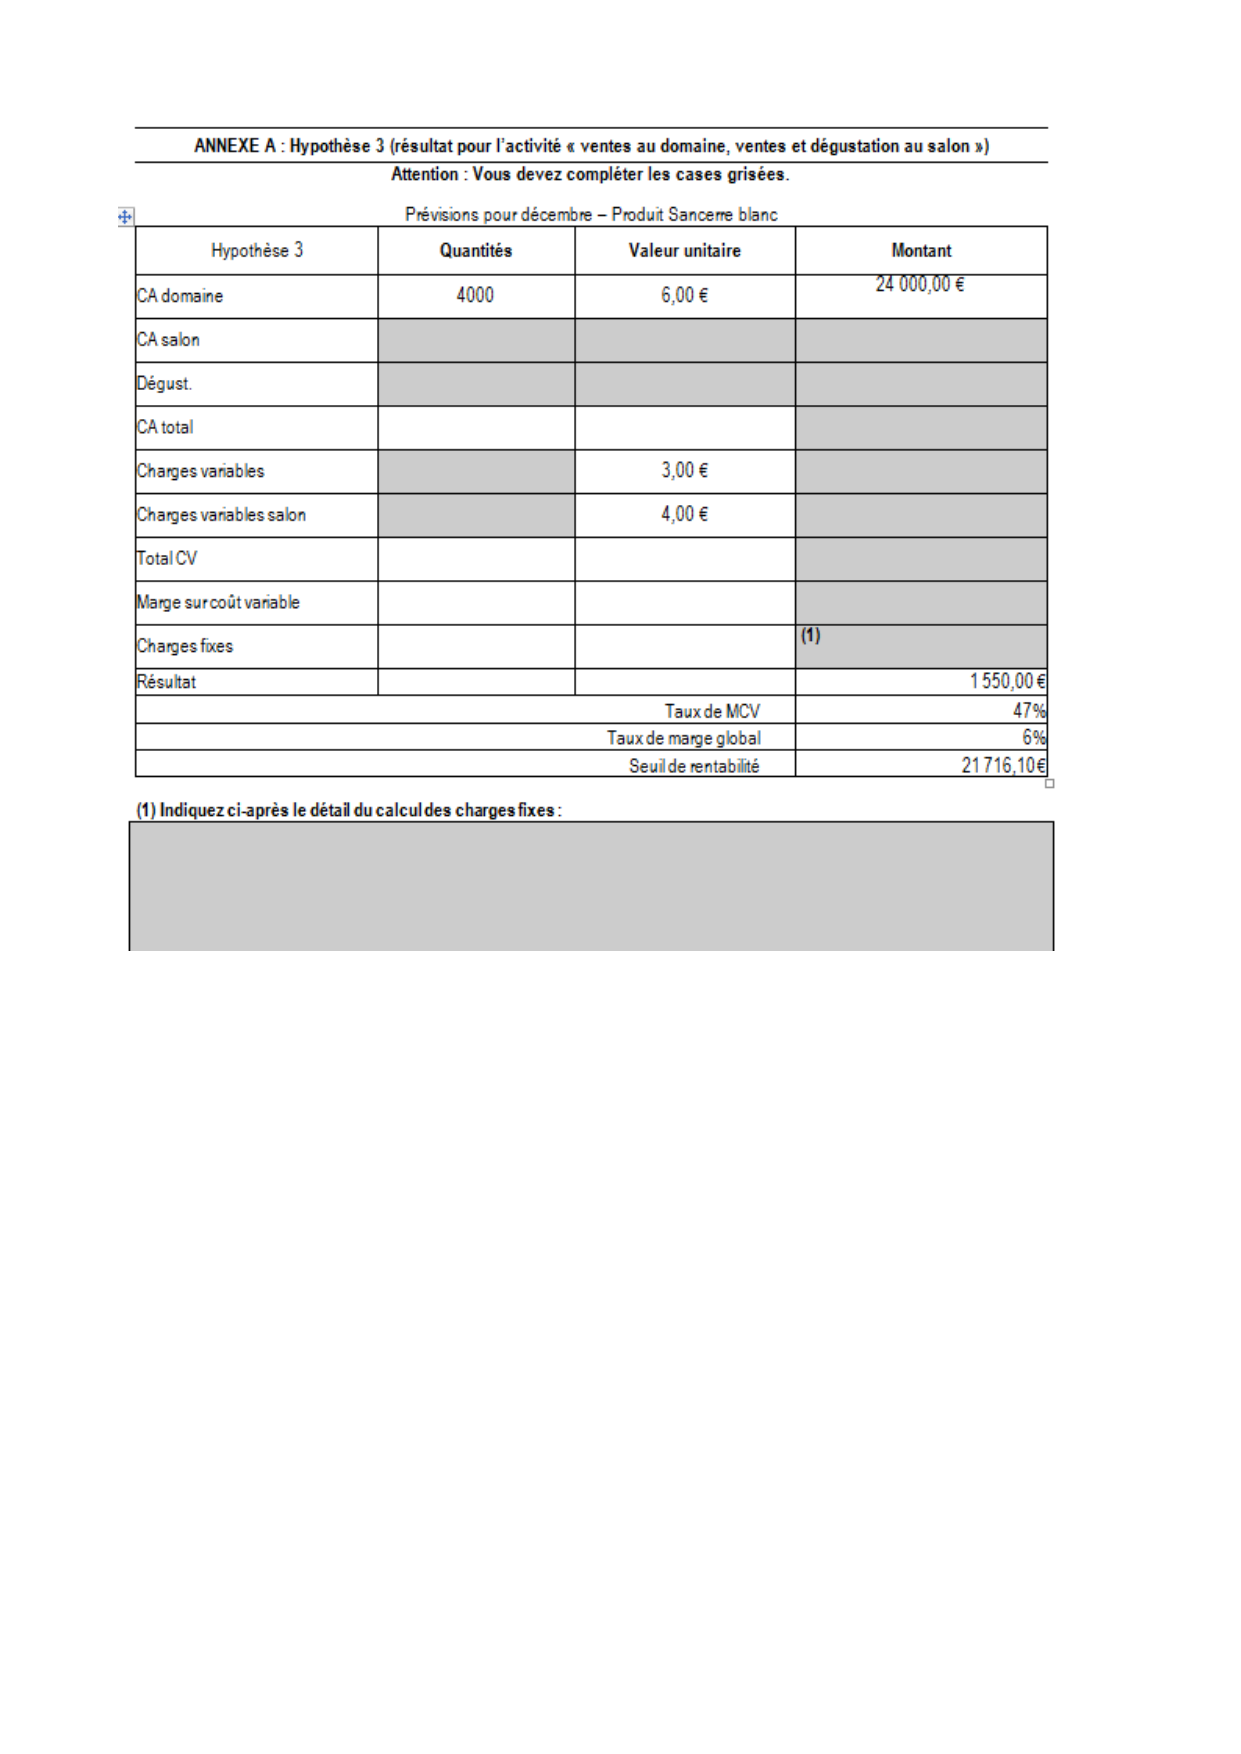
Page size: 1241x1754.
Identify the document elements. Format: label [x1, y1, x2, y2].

picture [118, 118, 1075, 951]
